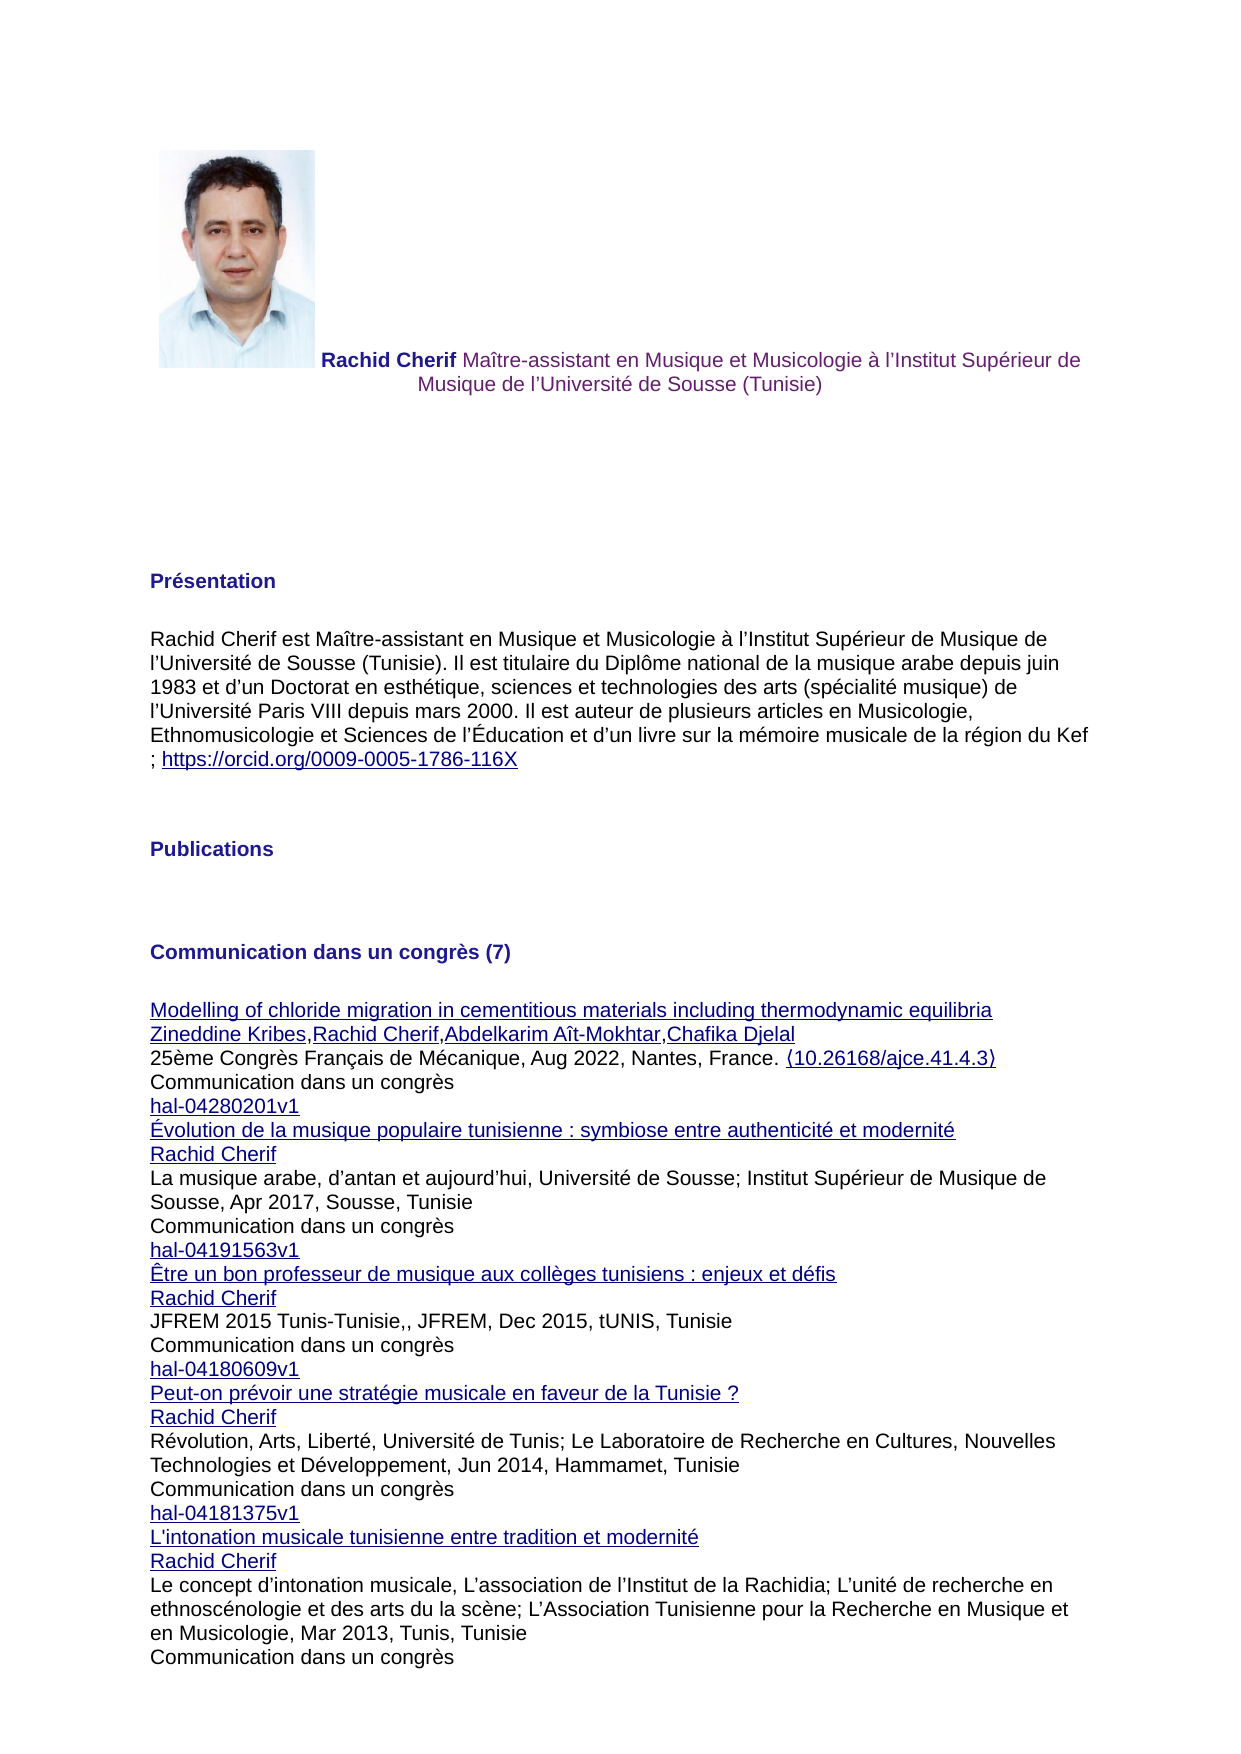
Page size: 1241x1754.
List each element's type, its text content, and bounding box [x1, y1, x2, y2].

table_cell L'intonation musicale tunisienne entre tradition et modernité Rachid Cherif Le concept d’intonation musicale, L’association de l’Institut de la Rachidia; L’unité de recherche en ethnoscénologie et des arts du la scène; L’Association Tunisienne pour la Recherche en Musique et en Musicologie, Mar 2013, Tunis, Tunisie Communication dans un congrès [150, 1525, 1090, 1669]
table_cell Peut-on prévoir une stratégie musicale en faveur de la Tunisie ? Rachid Cherif Révolution, Arts, Liberté, Université de Tunis; Le Laboratoire de Recherche en Cultures, Nouvelles Technologies et Développement, Jun 2014, Hammamet, Tunisie Communication dans un congrès hal-04181375v1 [150, 1381, 1090, 1525]
table_header Modelling of chloride migration in cementitious materials including thermodynamic equilibria Zineddine Kribes,Rachid Cherif,Abdelkarim Aît-Mokhtar,Chafika Djelal 25ème Congrès Français de Mécanique, Aug 2022, Nantes, France. ⟨10.26168/ajce.41.4.3⟩ Communication dans un congrès hal-04280201v1 [150, 998, 1090, 1118]
table_cell Être un bon professeur de musique aux collèges tunisiens : enjeux et défis Rachid Cherif JFREM 2015 Tunis-Tunisie,, JFREM, Dec 2015, tUNIS, Tunisie Communication dans un congrès hal-04180609v1 [150, 1261, 1090, 1381]
subtitle Communication dans un congrès (7) [150, 939, 1090, 963]
text Rachid Cherif est Maître-assistant en Musique et Musicologie à l’Institut Supérieur de Musique de l’Université de Sousse (Tunisie). Il est titulaire du Diplôme national de la musique arabe depuis juin 1983 et d’un Doctorat en esthétique, sciences et technologies des arts (spécialité musique) de l’Université Paris VIII depuis mars 2000. Il est auteur de plusieurs articles en Musicologie, Ethnomusicologie et Sciences de l’Éducation et d’un livre sur la mémoire musicale de la région du Kef ; https://orcid.org/0009-0005-1786-116X [150, 627, 1090, 771]
subtitle Publications [150, 836, 1090, 860]
picture [158, 150, 315, 368]
subtitle Présentation [150, 569, 1090, 593]
subtitle Rachid Cherif Maître-assistant en Musique et Musicologie à l’Institut Supérieur de Musique de l’Université de Sousse (Tunisie) [150, 150, 1090, 396]
table_cell Évolution de la musique populaire tunisienne : symbiose entre authenticité et modernité Rachid Cherif La musique arabe, d’antan et aujourd’hui, Université de Sousse; Institut Supérieur de Musique de Sousse, Apr 2017, Sousse, Tunisie Communication dans un congrès hal-04191563v1 [150, 1118, 1090, 1261]
